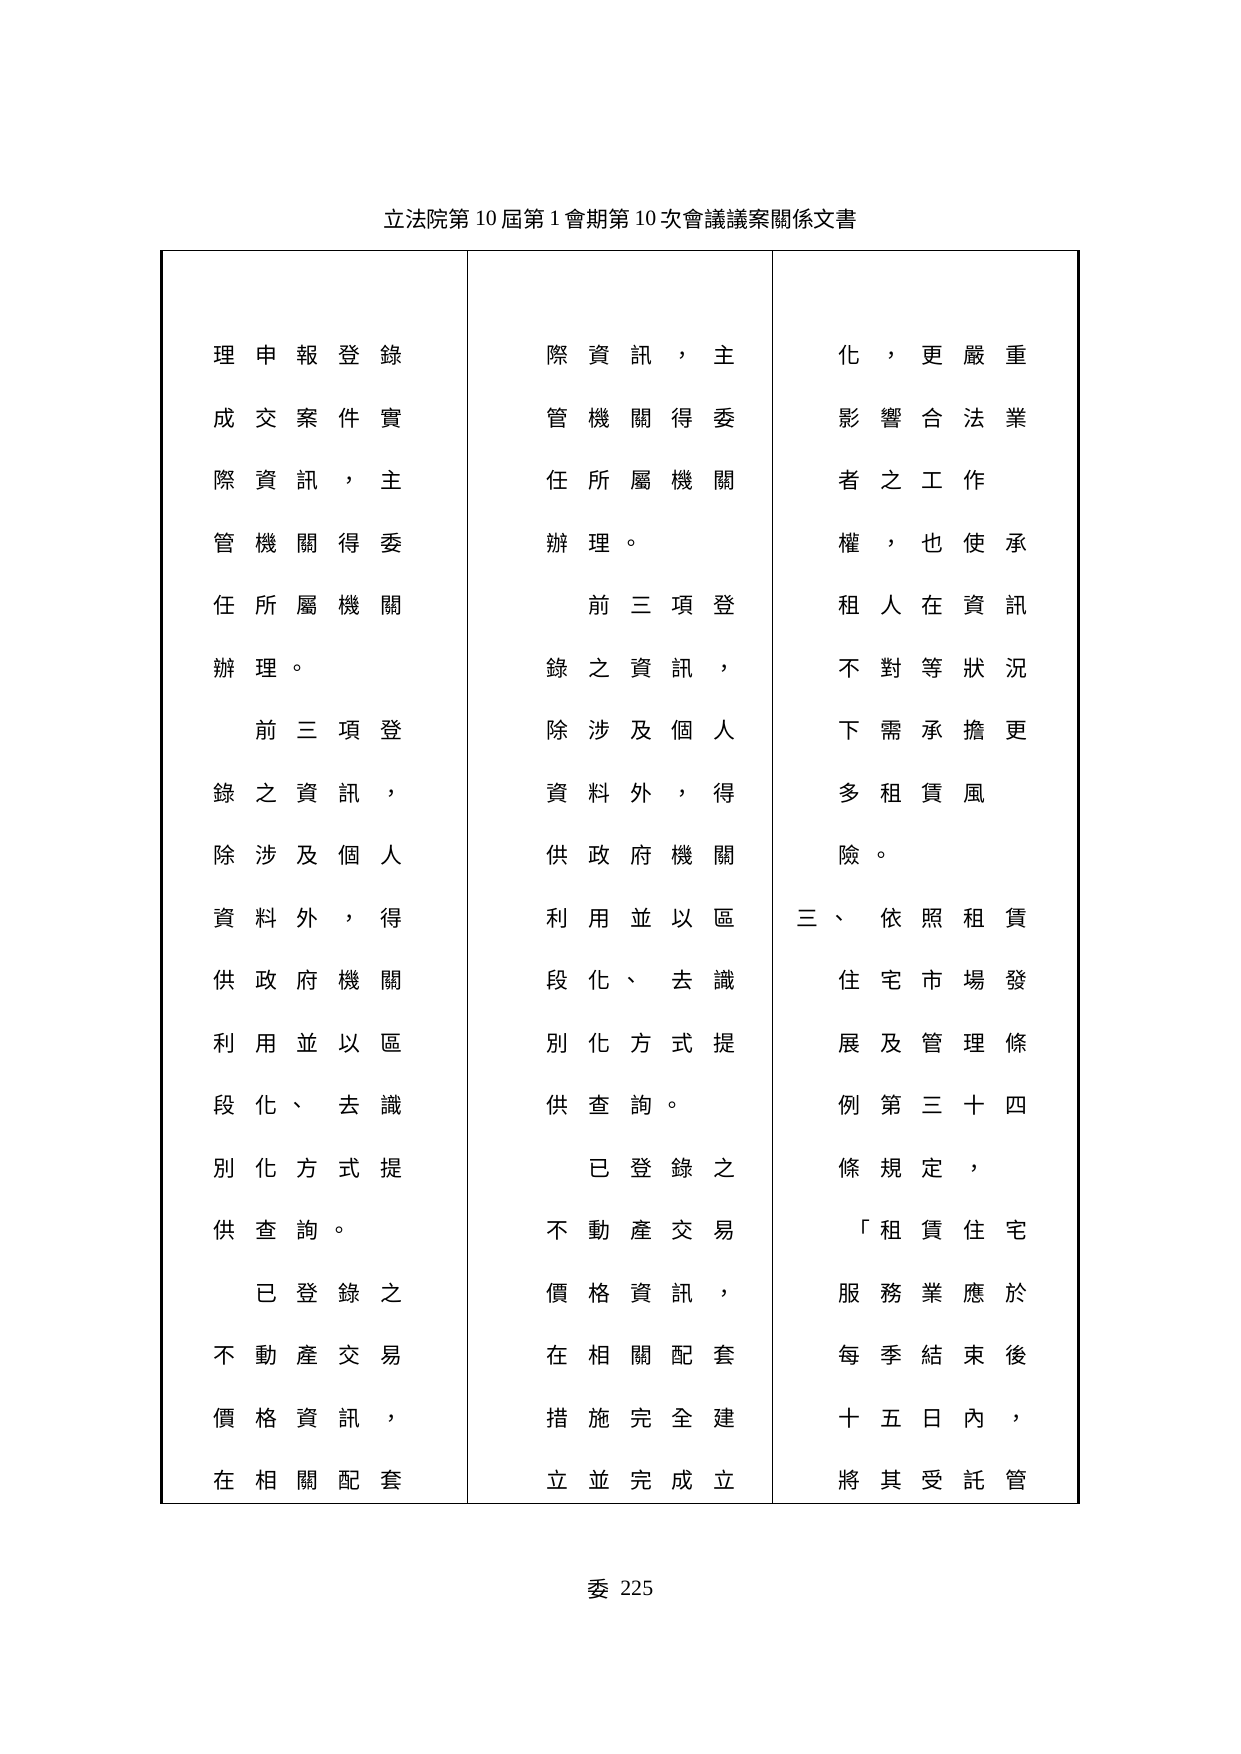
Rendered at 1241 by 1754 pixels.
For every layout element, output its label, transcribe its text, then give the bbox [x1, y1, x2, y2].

table_cell 際資訊，主管機關得委任所屬機關辦理。 前三項登錄之資訊，除涉及個人資料外，得供政府機關利用並以區段化、去識別化方式提供查詢。 已登錄之不動產交易價格資訊，在相關配套措施完全建立並完成立 [468, 251, 772, 1503]
table_cell 化，更嚴重影響合法業者之工作權，也使承租人在資訊不對等狀況下需承擔更多租賃風險。 三、依照租賃住宅市場發展及管理條例第三十四條規定，「租賃住宅服務業應於每季結束後十五日內，將其受託管 [773, 251, 1077, 1503]
table_cell 理申報登錄成交案件實際資訊，主管機關得委任所屬機關辦理。 前三項登錄之資訊，除涉及個人資料外，得供政府機關利用並以區段化、去識別化方式提供查詢。 已登錄之不動產交易價格資訊，在相關配套 [163, 251, 467, 1503]
